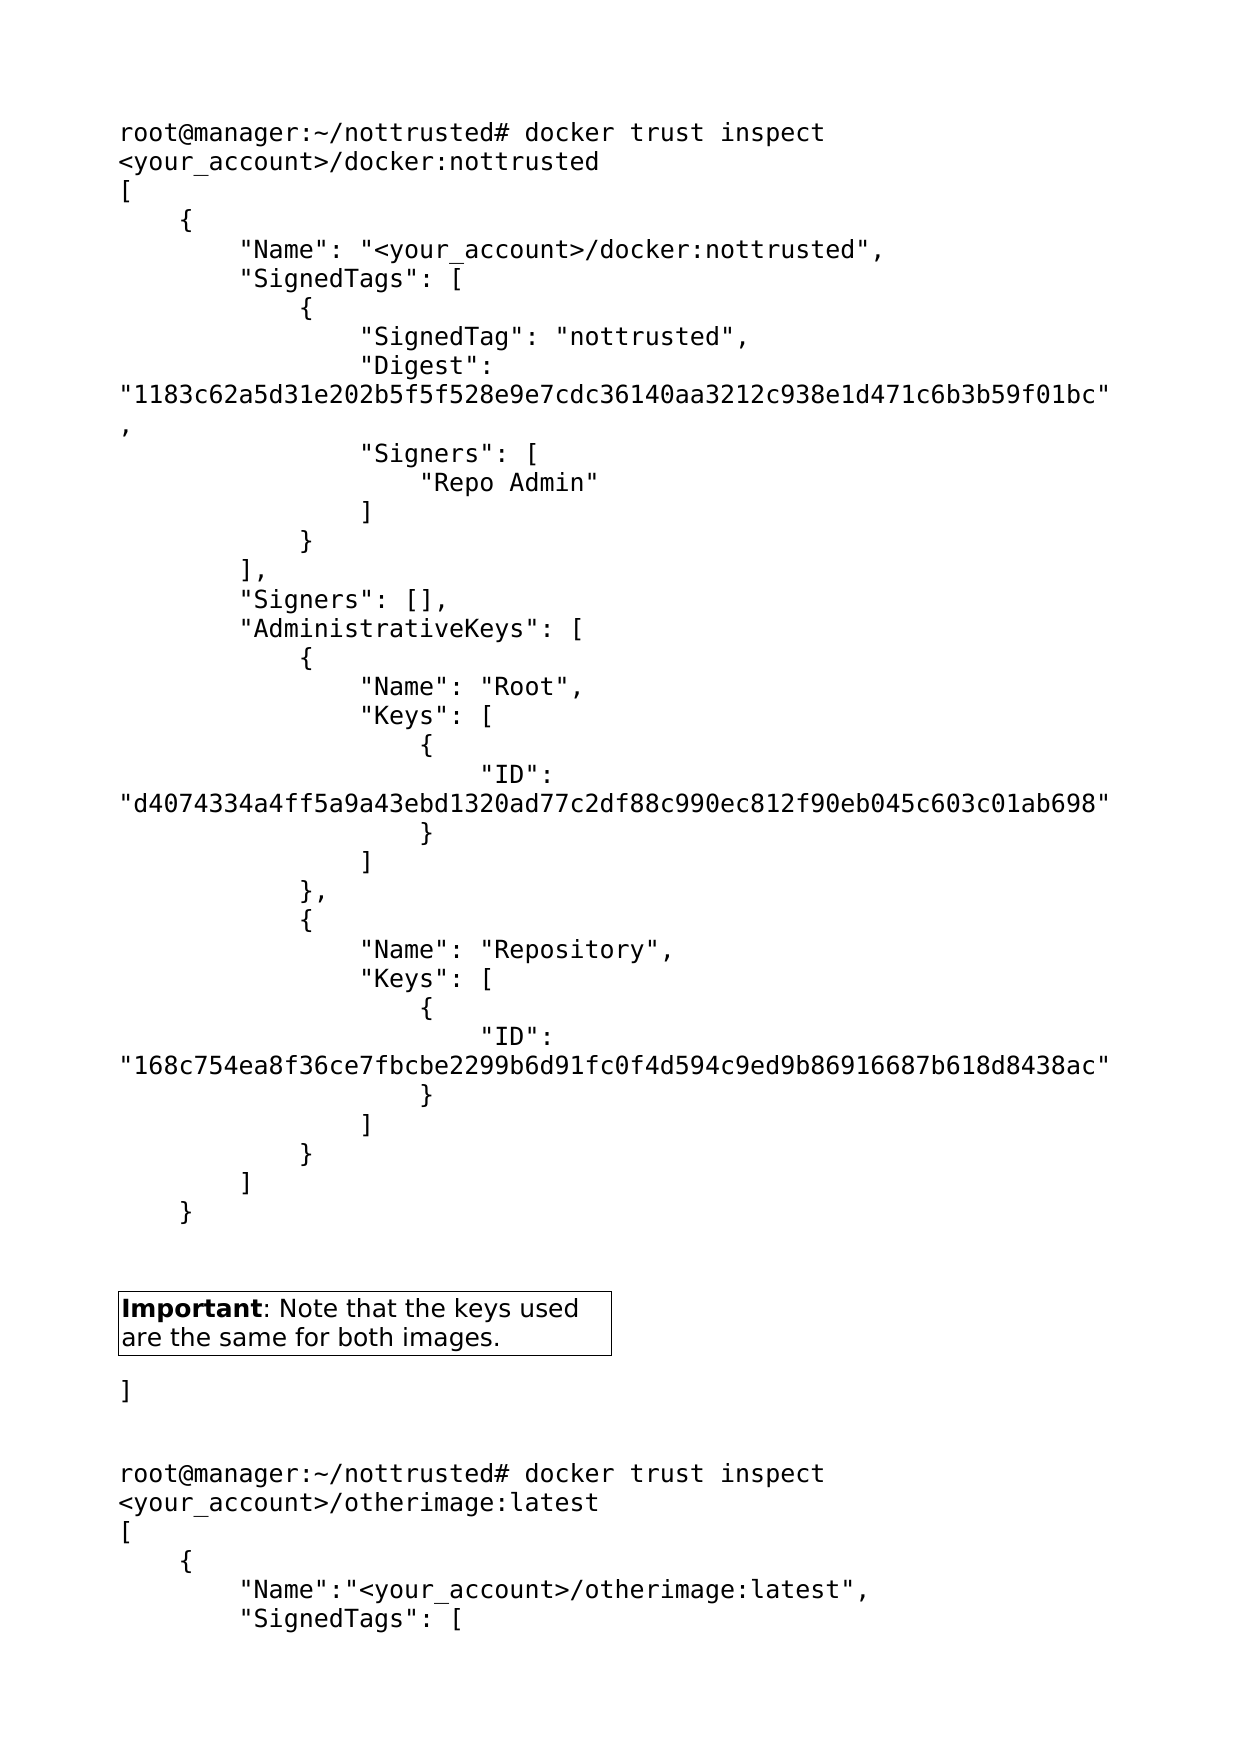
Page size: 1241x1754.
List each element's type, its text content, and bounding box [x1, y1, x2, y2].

table_header Important: Note that the keys used are the same for both images. [119, 1292, 611, 1355]
text root@manager:~/nottrusted# docker trust inspect <your_account>/docker:nottrusted [ { "Name": "<your_account>/docker:nottrusted", "SignedTags": [ { "SignedTag": "nottrusted", "Digest": "1183c62a5d31e202b5f5f528e9e7cdc36140aa3212c938e1d471c6b3b59f01bc", "Signers": [ "Repo Admin" ] } ], "Signers": [], "AdministrativeKeys": [ { "Name": "Root", "Keys": [ { "ID": "d4074334a4ff5a9a43ebd1320ad77c2df88c990ec812f90eb045c603c01ab698" } ] }, { "Name": "Repository", "Keys": [ { "ID": "168c754ea8f36ce7fbcbe2299b6d91fc0f4d594c9ed9b86916687b618d8438ac" } ] } ] } ] [118, 118, 1122, 1405]
text root@manager:~/nottrusted# docker trust inspect <your_account>/otherimage:latest [ { "Name":"<your_account>/otherimage:latest", "SignedTags": [ [118, 1459, 1122, 1634]
